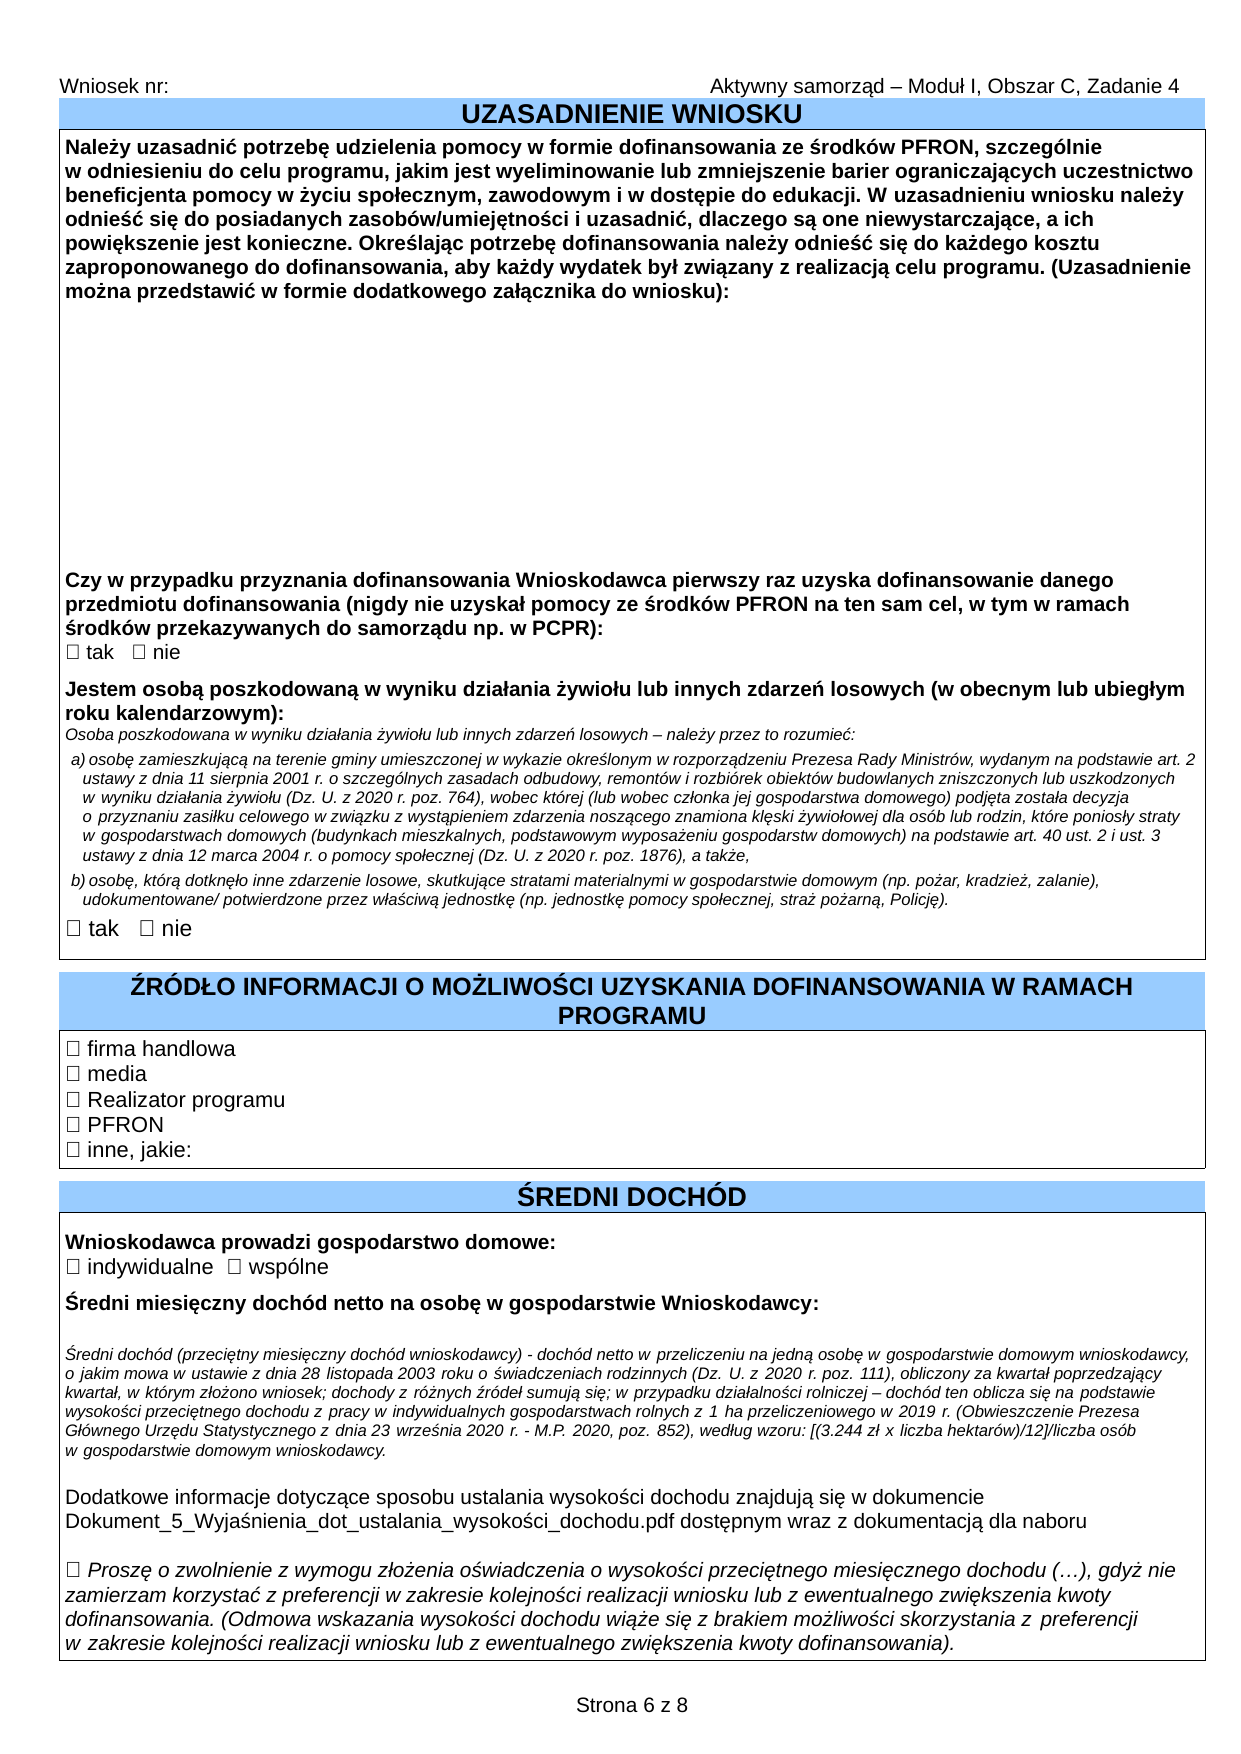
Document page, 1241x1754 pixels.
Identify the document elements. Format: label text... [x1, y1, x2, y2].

table_header Wnioskodawca prowadzi gospodarstwo domowe:  indywidualne  wspólne Średni miesięczny dochód netto na osobę w gospodarstwie Wnioskodawcy: Średni dochód (przeciętny miesięczny dochód wnioskodawcy) - dochód netto w przeliczeniu na jedną osobę w gospodarstwie domowym wnioskodawcy, o jakim mowa w ustawie z dnia 28 listopada 2003 roku o świadczeniach rodzinnych (Dz. U. z 2020 r. poz. 111), obliczony za kwartał poprzedzający kwartał, w którym złożono wniosek; dochody z różnych źródeł sumują się; w przypadku działalności rolniczej – dochód ten oblicza się na podstawie wysokości przeciętnego dochodu z pracy w indywidualnych gospodarstwach rolnych z 1 ha przeliczeniowego w 2019 r. (Obwieszczenie Prezesa Głównego Urzędu Statystycznego z dnia 23 września 2020 r. - M.P. 2020, poz. 852), według wzoru: [(3.244 zł x liczba hektarów)/12]/liczba osób w gospodarstwie domowym wnioskodawcy. Dodatkowe informacje dotyczące sposobu ustalania wysokości dochodu znajdują się w dokumencie Dokument_5_Wyjaśnienia_dot_ustalania_wysokości_dochodu.pdf dostępnym wraz z dokumentacją dla naboru  Proszę o zwolnienie z wymogu złożenia oświadczenia o wysokości przeciętnego miesięcznego dochodu (…), gdyż nie zamierzam korzystać z preferencji w zakresie kolejności realizacji wniosku lub z ewentualnego zwiększenia kwoty dofinansowania. (Odmowa wskazania wysokości dochodu wiąże się z brakiem możliwości skorzystania z preferencji w zakresie kolejności realizacji wniosku lub z ewentualnego zwiększenia kwoty dofinansowania). [60, 1213, 1205, 1660]
table_cell Czy w przypadku przyznania dofinansowania Wnioskodawca pierwszy raz uzyska dofinansowanie danego przedmiotu dofinansowania (nigdy nie uzyskał pomocy ze środków PFRON na ten sam cel, w tym w ramach środków przekazywanych do samorządu np. w PCPR):  tak  nie Jestem osobą poszkodowaną w wyniku działania żywiołu lub innych zdarzeń losowych (w obecnym lub ubiegłym roku kalendarzowym): Osoba poszkodowana w wyniku działania żywiołu lub innych zdarzeń losowych – należy przez to rozumieć: osobę zamieszkującą na terenie gminy umieszczonej w wykazie określonym w rozporządzeniu Prezesa Rady Ministrów, wydanym na podstawie art. 2 ustawy z dnia 11 sierpnia 2001 r. o szczególnych zasadach odbudowy, remontów i rozbiórek obiektów budowlanych zniszczonych lub uszkodzonych w wyniku działania żywiołu (Dz. U. z 2020 r. poz. 764), wobec której (lub wobec członka jej gospodarstwa domowego) podjęta została decyzja o przyznaniu zasiłku celowego w związku z wystąpieniem zdarzenia noszącego znamiona klęski żywiołowej dla osób lub rodzin, które poniosły straty w gospodarstwach domowych (budynkach mieszkalnych, podstawowym wyposażeniu gospodarstw domowych) na podstawie art. 40 ust. 2 i ust. 3 ustawy z dnia 12 marca 2004 r. o pomocy społecznej (Dz. U. z 2020 r. poz. 1876), a także, osobę, którą dotknęło inne zdarzenie losowe, skutkujące stratami materialnymi w gospodarstwie domowym (np. pożar, kradzież, zalanie), udokumentowane/ potwierdzone przez właściwą jednostkę (np. jednostkę pomocy społecznej, straż pożarną, Policję).  tak  nie [60, 563, 1205, 959]
subtitle UZASADNIENIE WNIOSKU [59, 98, 1205, 129]
table_cell [60, 309, 1205, 562]
table_header Należy uzasadnić potrzebę udzielenia pomocy w formie dofinansowania ze środków PFRON, szczególnie w odniesieniu do celu programu, jakim jest wyeliminowanie lub zmniejszenie barier ograniczających uczestnictwo beneficjenta pomocy w życiu społecznym, zawodowym i w dostępie do edukacji. W uzasadnieniu wniosku należy odnieść się do posiadanych zasobów/umiejętności i uzasadnić, dlaczego są one niewystarczające, a ich powiększenie jest konieczne. Określając potrzebę dofinansowania należy odnieść się do każdego kosztu zaproponowanego do dofinansowania, aby każdy wydatek był związany z realizacją celu programu. (Uzasadnienie można przedstawić w formie dodatkowego załącznika do wniosku): [60, 130, 1205, 309]
table_header  firma handlowa  media  Realizator programu  PFRON  inne, jakie: [60, 1031, 1205, 1168]
subtitle ŹRÓDŁO INFORMACJI O MOŻLIWOŚCI UZYSKANIA DOFINANSOWANIA W RAMACH PROGRAMU [59, 972, 1205, 1030]
subtitle ŚREDNI DOCHÓD [59, 1181, 1205, 1212]
